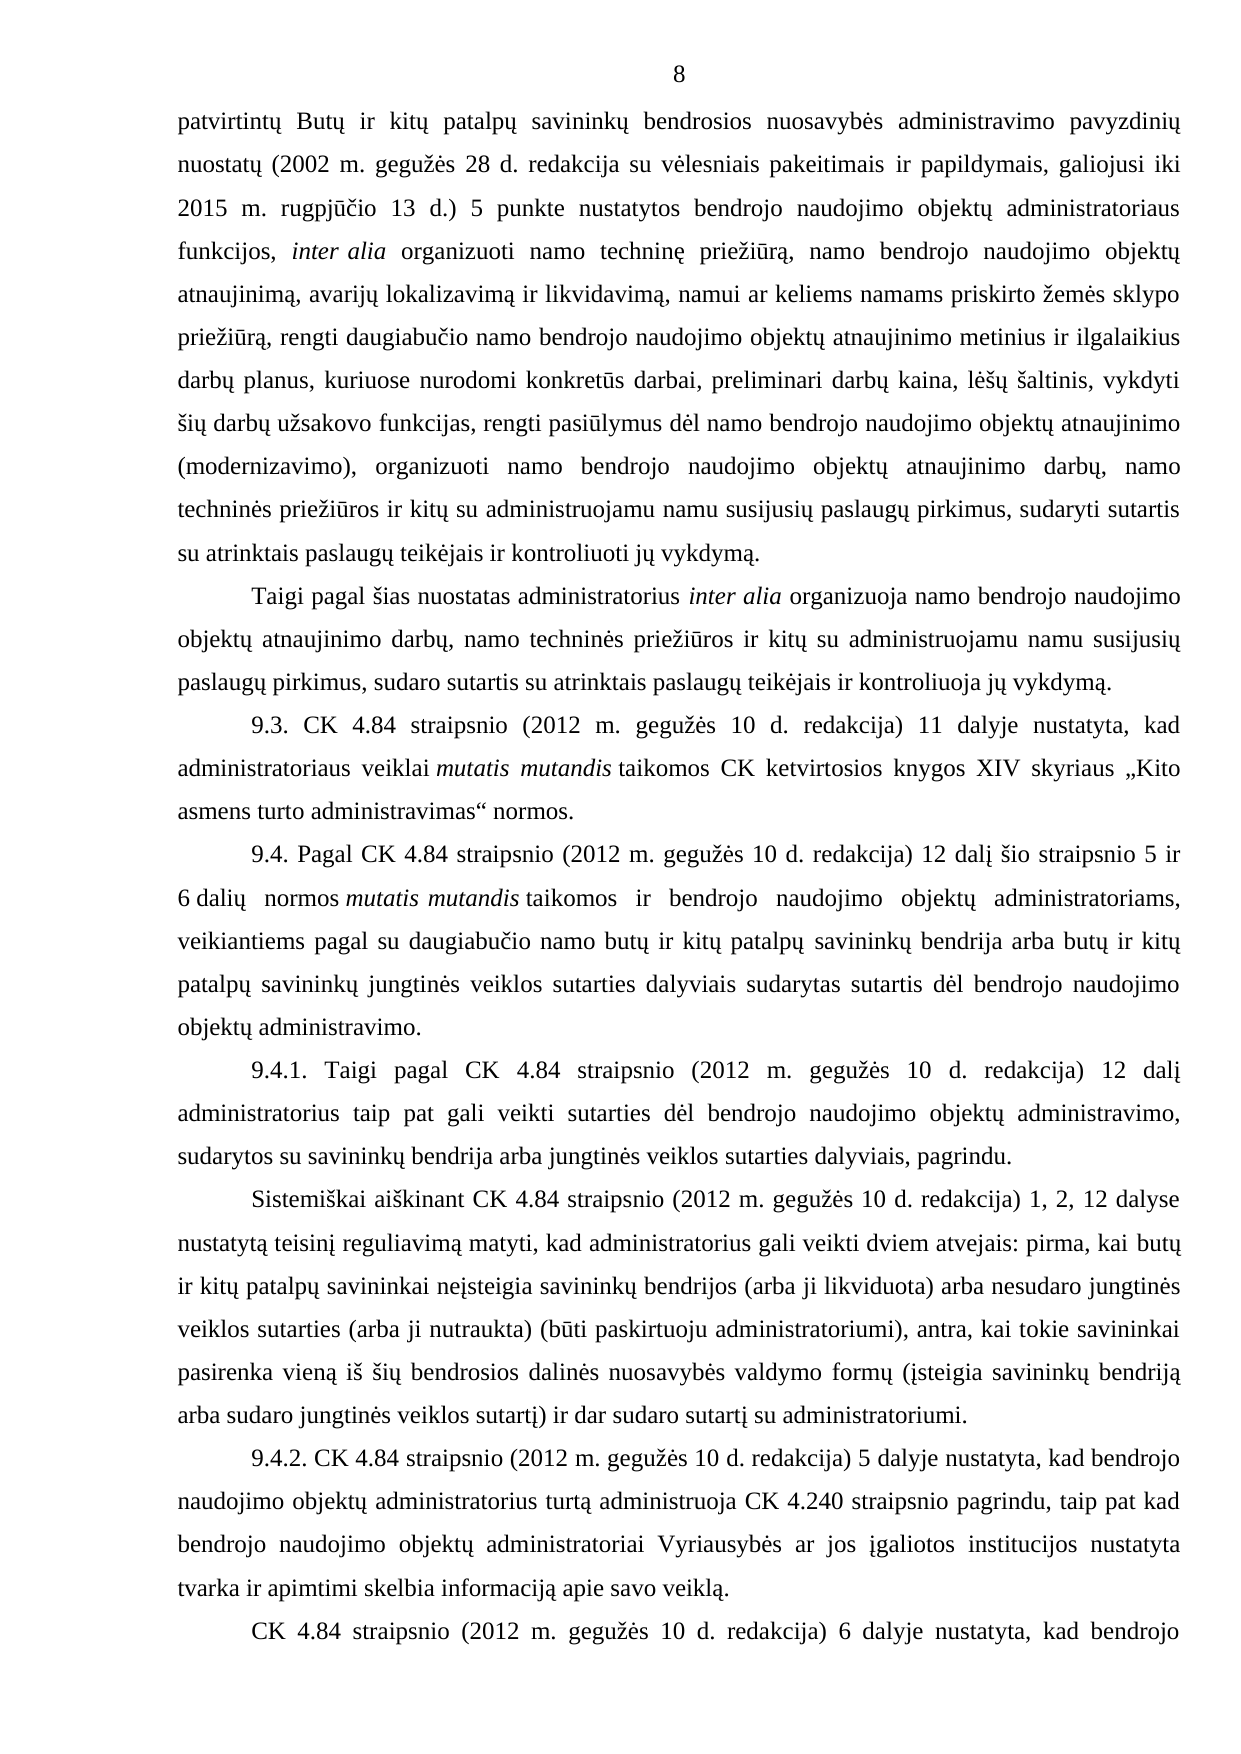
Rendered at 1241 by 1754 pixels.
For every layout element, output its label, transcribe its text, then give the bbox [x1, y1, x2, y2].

text 9.3. CK 4.84 straipsnio (2012 m. gegužės 10 d. redakcija) 11 dalyje nustatyta, kad administratoriaus veiklai mutatis mutandis taikomos CK ketvirtosios knygos XIV skyriaus „Kito asmens turto administravimas“ normos. [177, 710, 1181, 825]
text 9.4.2. CK 4.84 straipsnio (2012 m. gegužės 10 d. redakcija) 5 dalyje nustatyta, kad bendrojo naudojimo objektų administratorius turtą administruoja CK 4.240 straipsnio pagrindu, taip pat kad bendrojo naudojimo objektų administratoriai Vyriausybės ar jos įgaliotos institucijos nustatyta tvarka ir apimtimi skelbia informaciją apie savo veiklą. [177, 1443, 1181, 1601]
text 9.4.1. Taigi pagal CK 4.84 straipsnio (2012 m. gegužės 10 d. redakcija) 12 dalį administratorius taip pat gali veikti sutarties dėl bendrojo naudojimo objektų administravimo, sudarytos su savininkų bendrija arba jungtinės veiklos sutarties dalyviais, pagrindu. [177, 1055, 1181, 1170]
text CK 4.84 straipsnio (2012 m. gegužės 10 d. redakcija) 6 dalyje nustatyta, kad bendrojo [177, 1616, 1181, 1644]
text 9.4. Pagal CK 4.84 straipsnio (2012 m. gegužės 10 d. redakcija) 12 dalį šio straipsnio 5 ir 6 dalių normos mutatis mutandis taikomos ir bendrojo naudojimo objektų administratoriams, veikiantiems pagal su daugiabučio namo butų ir kitų patalpų savininkų bendrija arba butų ir kitų patalpų savininkų jungtinės veiklos sutarties dalyviais sudarytas sutartis dėl bendrojo naudojimo objektų administravimo. [177, 839, 1181, 1041]
text patvirtintų Butų ir kitų patalpų savininkų bendrosios nuosavybės administravimo pavyzdinių nuostatų (2002 m. gegužės 28 d. redakcija su vėlesniais pakeitimais ir papildymais, galiojusi iki 2015 m. rugpjūčio 13 d.) 5 punkte nustatytos bendrojo naudojimo objektų administratoriaus funkcijos, inter alia organizuoti namo techninę priežiūrą, namo bendrojo naudojimo objektų atnaujinimą, avarijų lokalizavimą ir likvidavimą, namui ar keliems namams priskirto žemės sklypo priežiūrą, rengti daugiabučio namo bendrojo naudojimo objektų atnaujinimo metinius ir ilgalaikius darbų planus, kuriuose nurodomi konkretūs darbai, preliminari darbų kaina, lėšų šaltinis, vykdyti šių darbų užsakovo funkcijas, rengti pasiūlymus dėl namo bendrojo naudojimo objektų atnaujinimo (modernizavimo), organizuoti namo bendrojo naudojimo objektų atnaujinimo darbų, namo techninės priežiūros ir kitų su administruojamu namu susijusių paslaugų pirkimus, sudaryti sutartis su atrinktais paslaugų teikėjais ir kontroliuoti jų vykdymą. [177, 106, 1181, 566]
text Sistemiškai aiškinant CK 4.84 straipsnio (2012 m. gegužės 10 d. redakcija) 1, 2, 12 dalyse nustatytą teisinį reguliavimą matyti, kad administratorius gali veikti dviem atvejais: pirma, kai butų ir kitų patalpų savininkai neįsteigia savininkų bendrijos (arba ji likviduota) arba nesudaro jungtinės veiklos sutarties (arba ji nutraukta) (būti paskirtuoju administratoriumi), antra, kai tokie savininkai pasirenka vieną iš šių bendrosios dalinės nuosavybės valdymo formų (įsteigia savininkų bendriją arba sudaro jungtinės veiklos sutartį) ir dar sudaro sutartį su administratoriumi. [177, 1184, 1181, 1429]
text Taigi pagal šias nuostatas administratorius inter alia organizuoja namo bendrojo naudojimo objektų atnaujinimo darbų, namo techninės priežiūros ir kitų su administruojamu namu susijusių paslaugų pirkimus, sudaro sutartis su atrinktais paslaugų teikėjais ir kontroliuoja jų vykdymą. [177, 581, 1181, 696]
